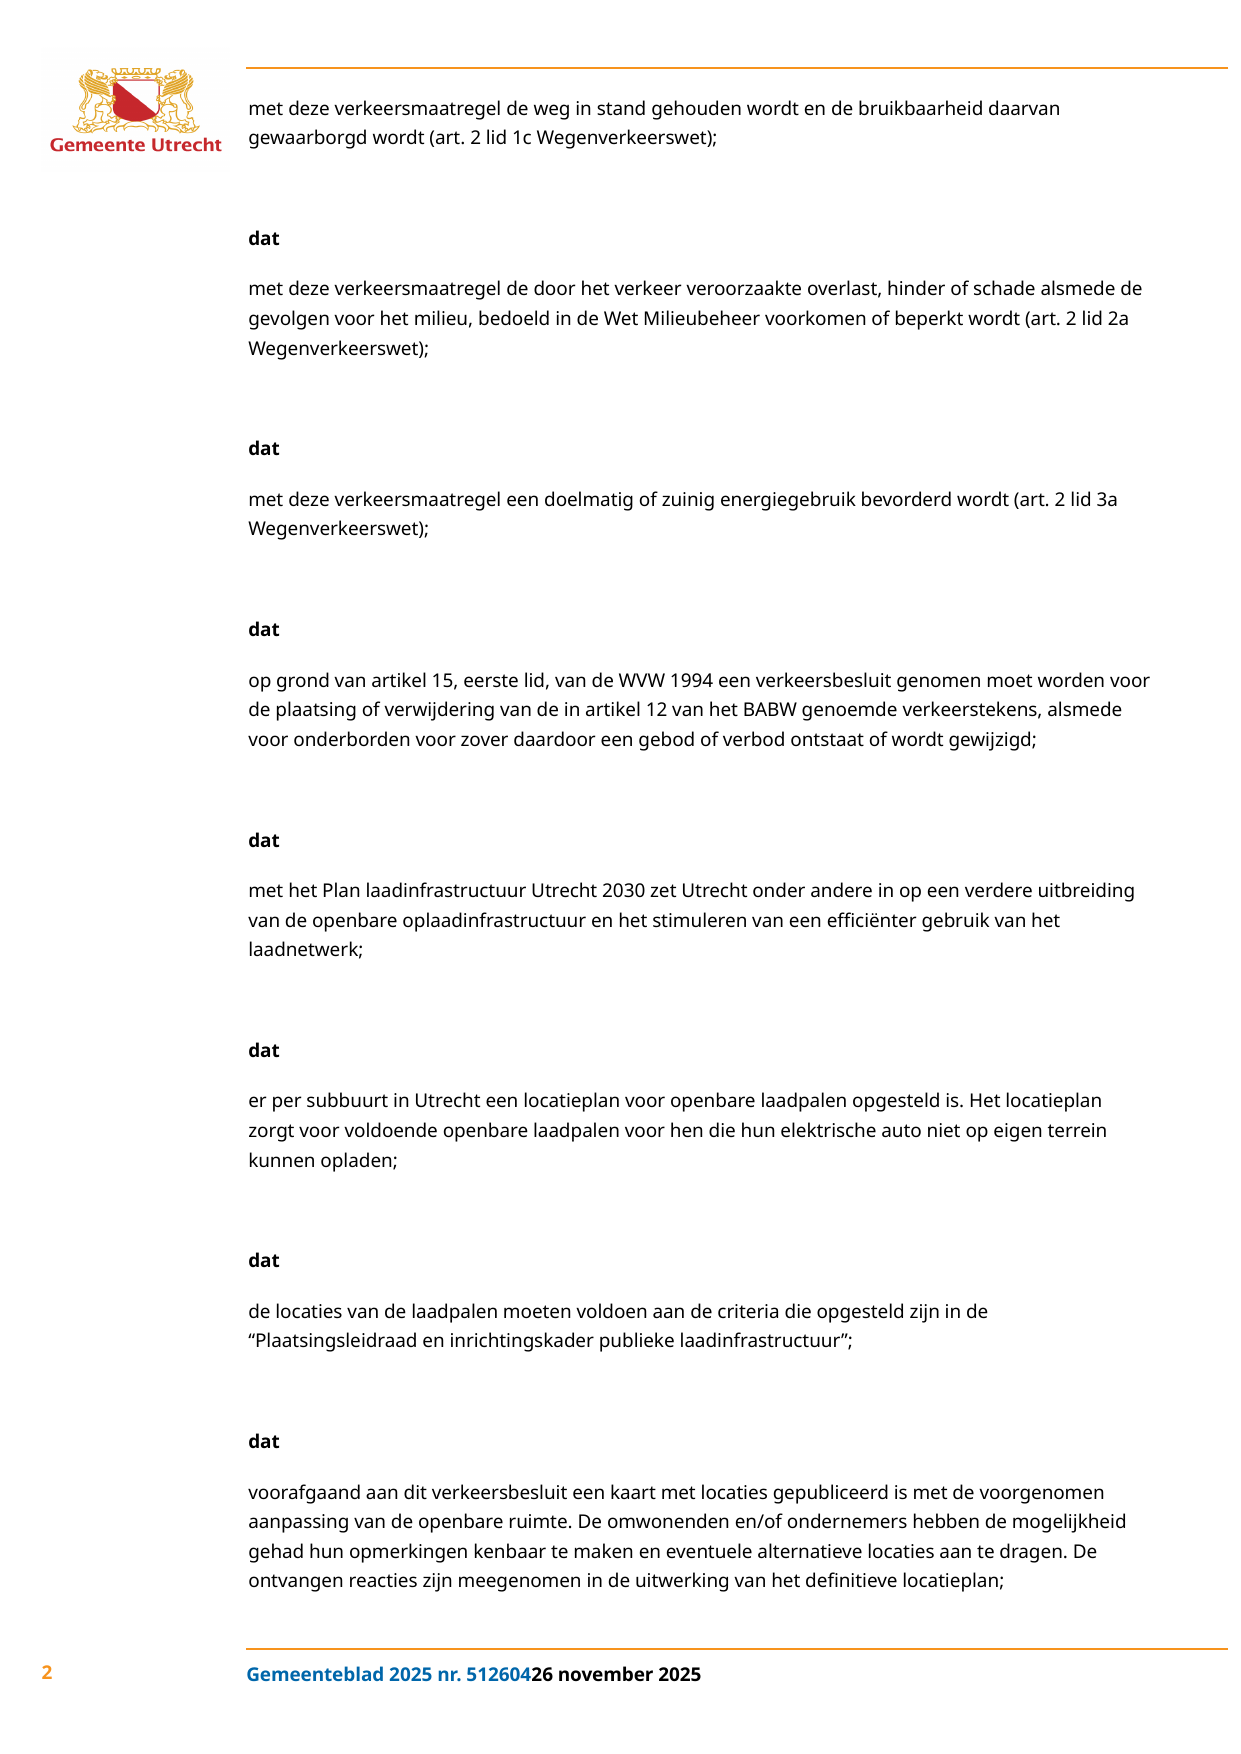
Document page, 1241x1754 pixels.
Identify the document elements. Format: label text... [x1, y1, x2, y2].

text er per subbuurt in Utrecht een locatieplan voor openbare laadpalen opgesteld is. Het locatieplan zorgt voor voldoende openbare laadpalen voor hen die hun elektrische auto niet op eigen terrein kunnen opladen; [248, 1088, 1152, 1173]
text met deze verkeersmaatregel de door het verkeer veroorzaakte overlast, hinder of schade alsmede de gevolgen voor het milieu, bedoeld in de Wet Milieubeheer voorkomen of beperkt wordt (art. 2 lid 2a Wegenverkeerswet); [248, 276, 1152, 361]
text dat [248, 436, 1152, 461]
text dat [248, 225, 1152, 251]
text dat [248, 1248, 1152, 1273]
text de locaties van de laadpalen moeten voldoen aan de criteria die opgesteld zijn in de “Plaatsingsleidraad en inrichtingskader publieke laadinfrastructuur”; [248, 1298, 1152, 1353]
text met deze verkeersmaatregel een doelmatig of zuinig energiegebruik bevorderd wordt (art. 2 lid 3a Wegenverkeerswet); [248, 486, 1152, 541]
text dat [248, 827, 1152, 853]
text dat [248, 1428, 1152, 1454]
text voorafgaand aan dit verkeersbesluit een kaart met locaties gepubliceerd is met de voorgenomen aanpassing van de openbare ruimte. De omwonenden en/of ondernemers hebben de mogelijkheid gehad hun opmerkingen kenbaar te maken en eventuele alternatieve locaties aan te dragen. De ontvangen reacties zijn meegenomen in de uitwerking van het definitieve locatieplan; [248, 1479, 1152, 1593]
picture [41, 47, 231, 172]
text op grond van artikel 15, eerste lid, van de WVW 1994 een verkeersbesluit genomen moet worden voor de plaatsing of verwijdering van de in artikel 12 van het BABW genoemde verkeerstekens, alsmede voor onderborden voor zover daardoor een gebod of verbod ontstaat of wordt gewijzigd; [248, 667, 1152, 752]
text dat [248, 616, 1152, 642]
text met het Plan laadinfrastructuur Utrecht 2030 zet Utrecht onder andere in op een verdere uitbreiding van de openbare oplaadinfrastructuur en het stimuleren van een efficiënter gebruik van het laadnetwerk; [248, 877, 1152, 962]
text dat [248, 1037, 1152, 1063]
text met deze verkeersmaatregel de weg in stand gehouden wordt en de bruikbaarheid daarvan gewaarborgd wordt (art. 2 lid 1c Wegenverkeerswet); [248, 95, 1152, 150]
